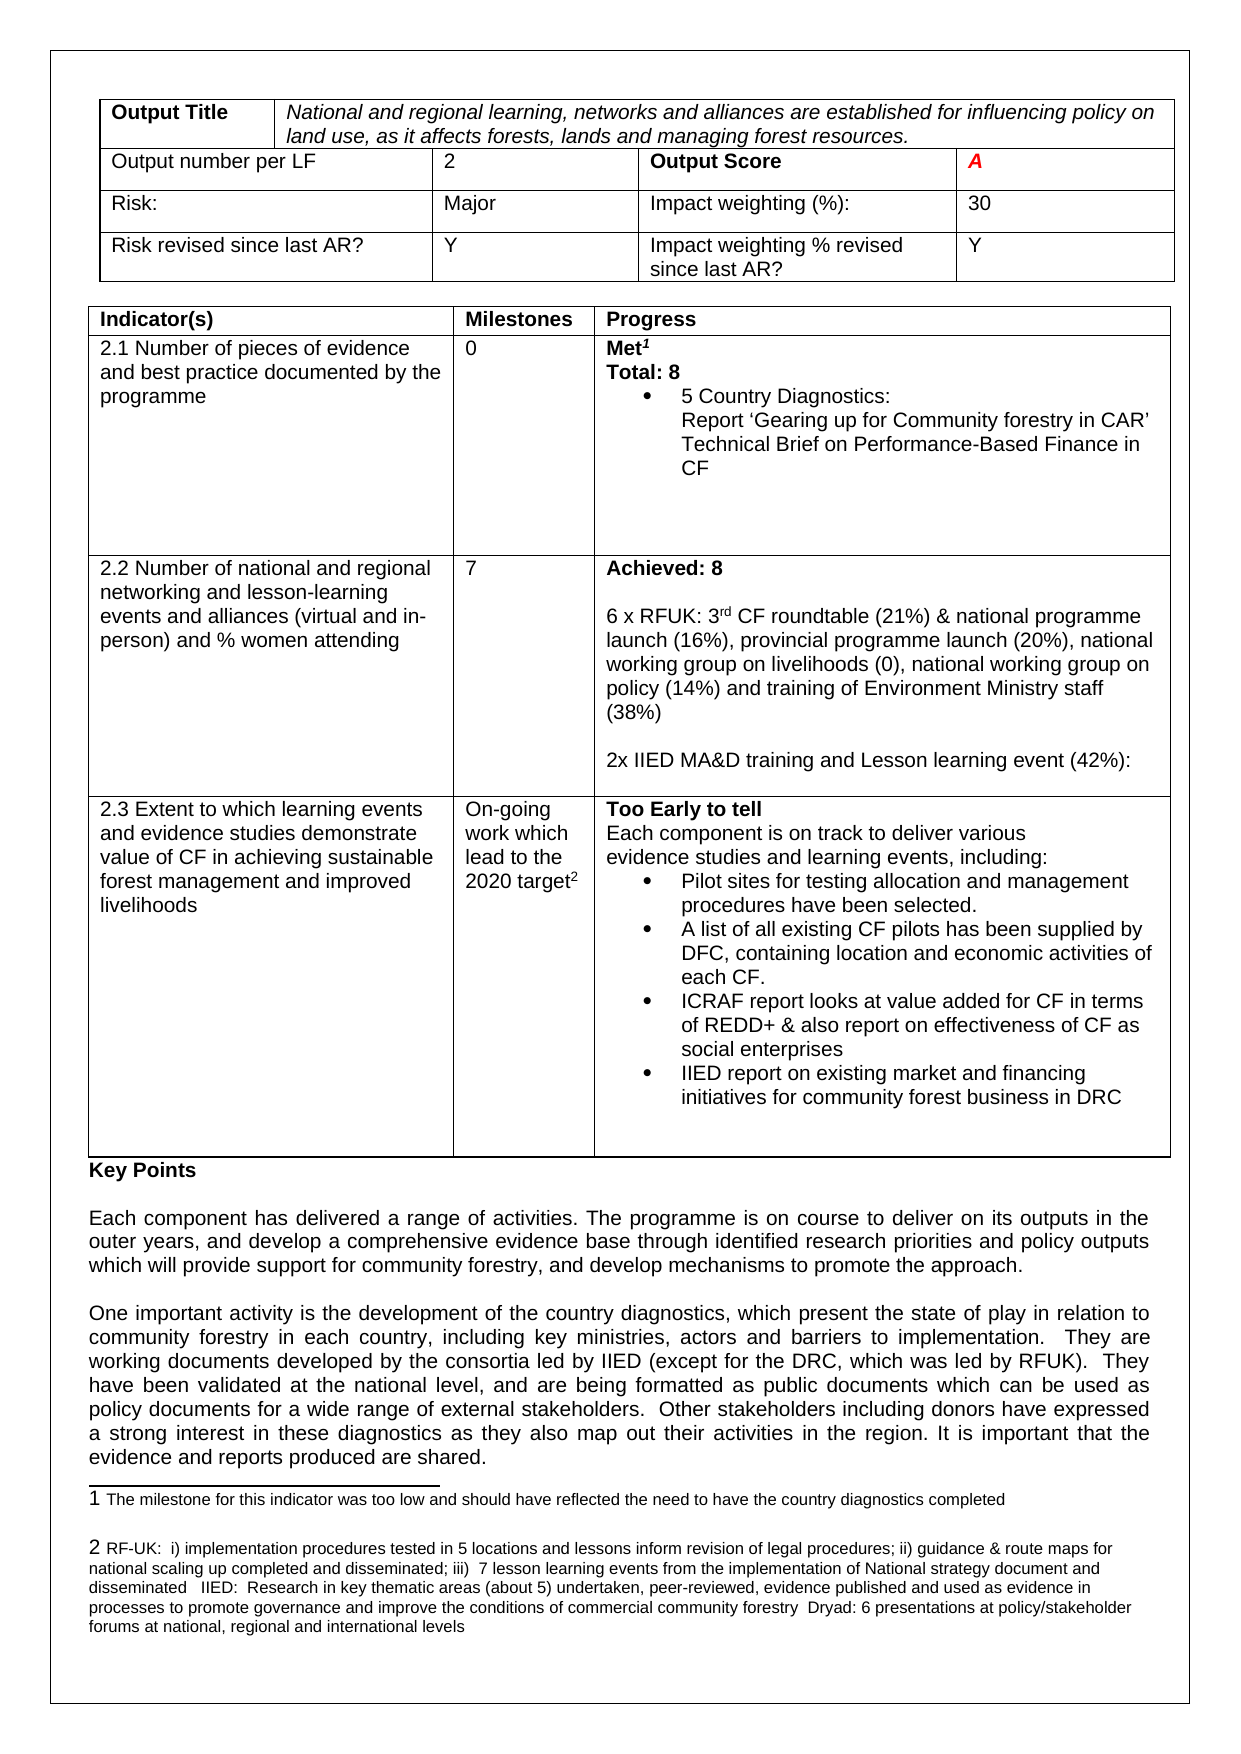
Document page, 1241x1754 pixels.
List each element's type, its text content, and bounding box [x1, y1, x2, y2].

table_cell Y [433, 233, 638, 281]
table_cell 2 [433, 149, 638, 190]
table_cell Too Early to tell Each component is on track to deliver various evidence studies and learning events, including: Pilot sites for testing allocation and management procedures have been selected. A list of all existing CF pilots has been supplied by DFC, containing location and economic activities of each CF. ICRAF report looks at value added for CF in terms of REDD+ & also report on effectiveness of CF as social enterprises IIED report on existing market and financing initiatives for community forest business in DRC [595, 797, 1170, 1156]
table_cell Achieved: 8 6 x RFUK: 3rd CF roundtable (21%) & national programme launch (16%), provincial programme launch (20%), national working group on livelihoods (0), national working group on policy (14%) and training of Environment Ministry staff (38%) 2x IIED MA&D training and Lesson learning event (42%): [595, 556, 1170, 796]
text Key Points [89, 1158, 1152, 1181]
table_cell Risk revised since last AR? [101, 233, 432, 281]
table_cell Impact weighting (%): [639, 191, 956, 232]
table_header Progress [595, 307, 1170, 334]
table_cell On-going work which lead to the 2020 target [454, 797, 594, 1156]
table_cell 30 [957, 191, 1174, 232]
table_cell Met Total: 8 5 Country Diagnostics: Report ‘Gearing up for Community forestry in CAR’ Technical Brief on Performance-Based Finance in CF [595, 336, 1170, 555]
table_header Output Title [101, 100, 274, 148]
table_header National and regional learning, networks and alliances are established for influencing policy on land use, as it affects forests, lands and managing forest resources. [275, 100, 1174, 148]
table_cell 0 [454, 336, 594, 555]
table_cell Major [433, 191, 638, 232]
table_cell 2.2 Number of national and regional networking and lesson-learning events and alliances (virtual and in-person) and % women attending [89, 556, 453, 796]
table_cell 7 [454, 556, 594, 796]
table_cell Output Score [639, 149, 956, 190]
table_cell 2.3 Extent to which learning events and evidence studies demonstrate value of CF in achieving sustainable forest management and improved livelihoods [89, 797, 453, 1156]
table_header Indicator(s) [89, 307, 453, 334]
table_cell Impact weighting % revised since last AR? [639, 233, 956, 281]
table_cell Y [957, 233, 1174, 281]
text One important activity is the development of the country diagnostics, which present the state of play in relation to community forestry in each country, including key ministries, actors and barriers to implementation. They are working documents developed by the consortia led by IIED (except for the DRC, which was led by RFUK). They have been validated at the national level, and are being formatted as public documents which can be used as policy documents for a wide range of external stakeholders. Other stakeholders including donors have expressed a strong interest in these diagnostics as they also map out their activities in the region. It is important that the evidence and reports produced are shared. [89, 1301, 1152, 1469]
table_cell Risk: [101, 191, 432, 232]
table_header Milestones [454, 307, 594, 334]
table_cell A [957, 149, 1174, 190]
text Each component has delivered a range of activities. The programme is on course to deliver on its outputs in the outer years, and develop a comprehensive evidence base through identified research priorities and policy outputs which will provide support for community forestry, and develop mechanisms to promote the approach. [89, 1205, 1152, 1277]
table_cell Output number per LF [101, 149, 432, 190]
table_cell 2.1 Number of pieces of evidence and best practice documented by the programme [89, 336, 453, 555]
